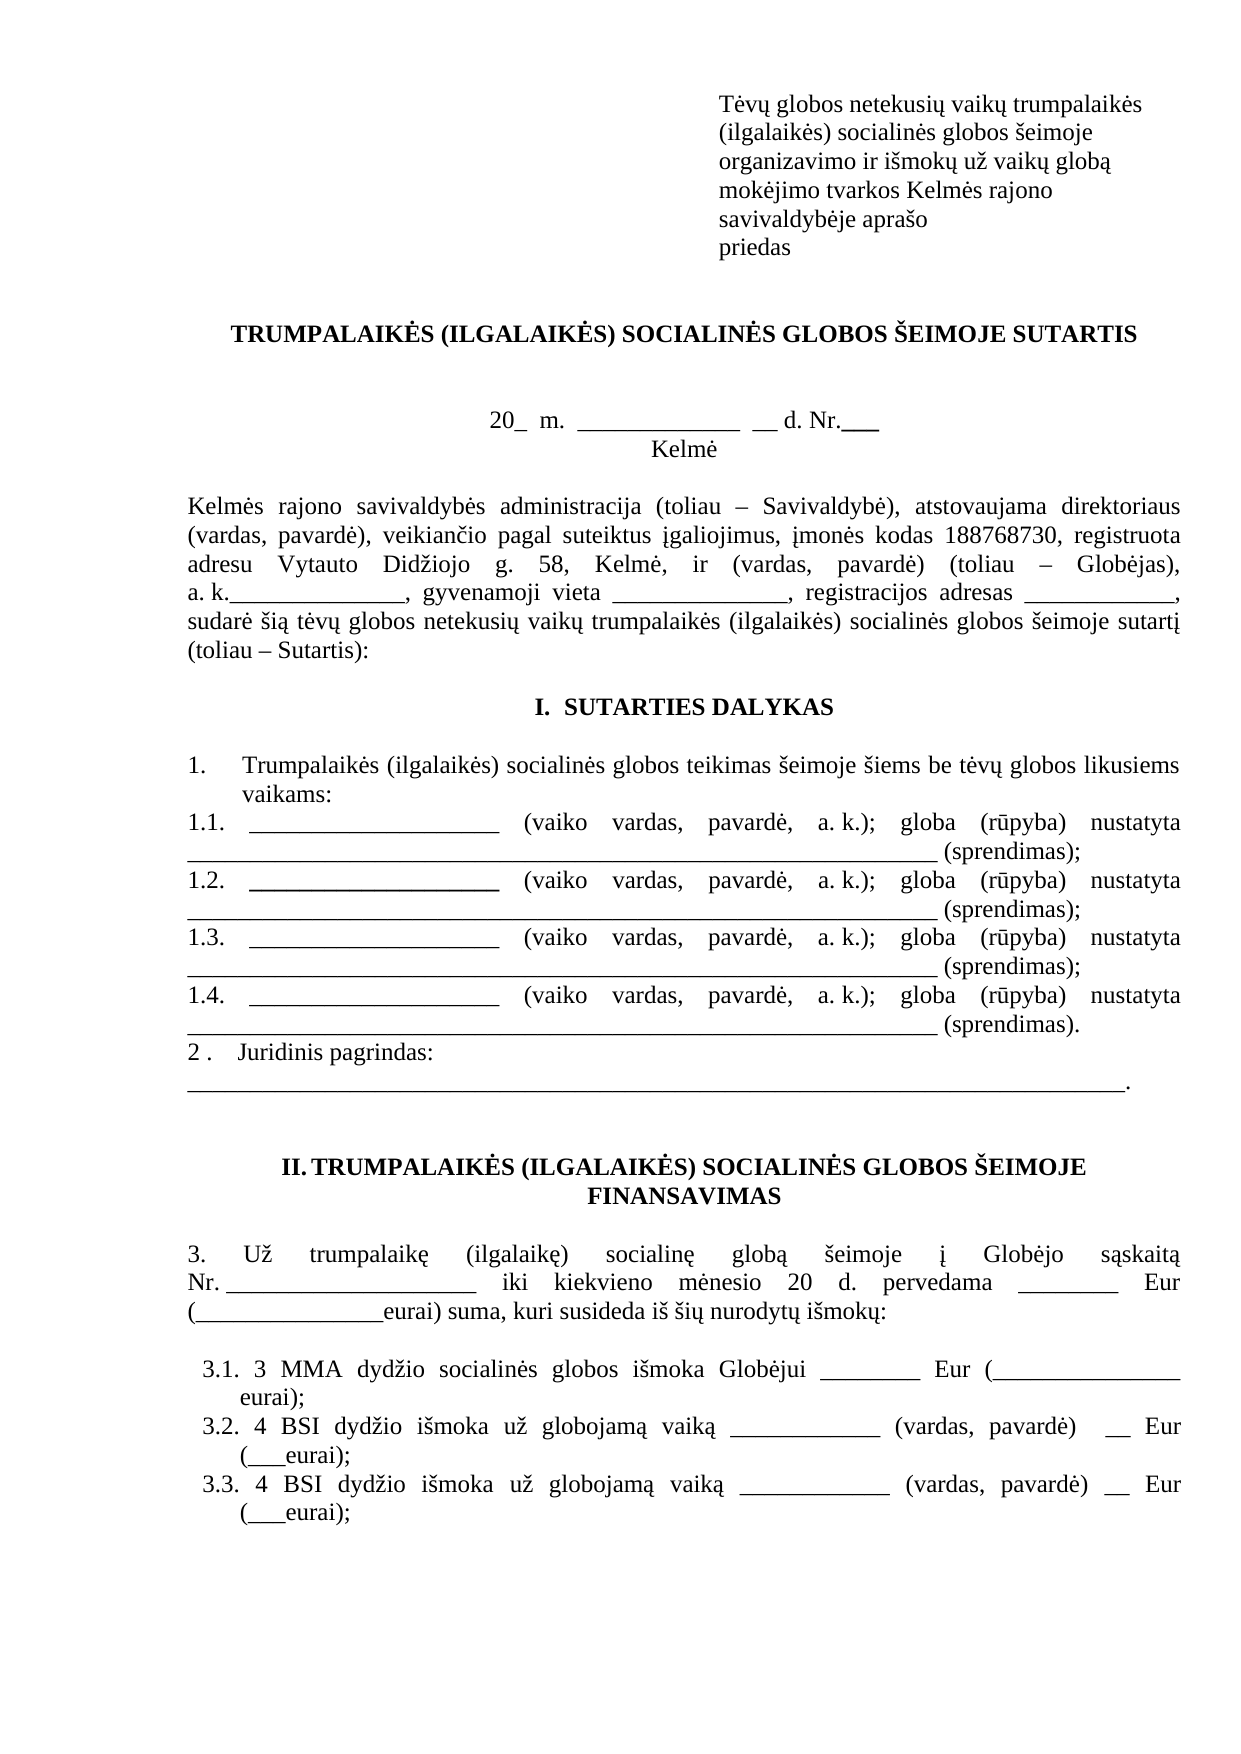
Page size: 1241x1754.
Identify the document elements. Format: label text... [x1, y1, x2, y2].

text 3.1. 3 MMA dydžio socialinės globos išmoka Globėjui ________ Eur (_______________ eurai); [202, 1354, 1181, 1411]
text 3. Už trumpalaikę (ilgalaikę) socialinę globą šeimoje į Globėjo sąskaitą Nr. ____________________ iki kiekvieno mėnesio 20 d. pervedama ________ Eur (_______________eurai) suma, kuri susideda iš šių nurodytų išmokų: [187, 1239, 1181, 1325]
text TRUMPALAIKĖS (ILGALAIKĖS) SOCIALINĖS GLOBOS ŠEIMOJE SUTARTIS [187, 319, 1181, 347]
text 1.2. ____________________ (vaiko vardas, pavardė, a. k.); globa (rūpyba) nustatyta ____________________________________________________________ (sprendimas); [187, 865, 1181, 922]
text 20_ m. _____________ __ d. Nr.___ [187, 405, 1181, 434]
text II. TRUMPALAIKĖS (ILGALAIKĖS) SOCIALINĖS GLOBOS ŠEIMOJE FINANSAVIMAS [187, 1152, 1181, 1210]
text 1.1. ____________________ (vaiko vardas, pavardė, a. k.); globa (rūpyba) nustatyta ____________________________________________________________ (sprendimas); [187, 807, 1181, 865]
text organizavimo ir išmokų už vaikų globą [719, 146, 1181, 175]
text 3.2. 4 BSI dydžio išmoka už globojamą vaiką ____________ (vardas, pavardė) __ Eur (___eurai); [202, 1411, 1181, 1469]
text priedas [637, 232, 1181, 261]
text Kelmė [187, 434, 1181, 462]
text 2 . Juridinis pagrindas: ___________________________________________________________________________. [187, 1037, 1181, 1095]
text 1. Trumpalaikės (ilgalaikės) socialinės globos teikimas šeimoje šiems be tėvų globos likusiems vaikams: [187, 750, 1181, 807]
text Tėvų globos netekusių vaikų trumpalaikės [719, 89, 1181, 117]
text Kelmės rajono savivaldybės administracija (toliau – Savivaldybė), atstovaujama direktoriaus (vardas, pavardė), veikiančio pagal suteiktus įgaliojimus, įmonės kodas 188768730, registruota adresu Vytauto Didžiojo g. 58, Kelmė, ir (vardas, pavardė) (toliau – Globėjas), a. k.______________, gyvenamoji vieta ______________, registracijos adresas ____________, sudarė šią tėvų globos netekusių vaikų trumpalaikės (ilgalaikės) socialinės globos šeimoje sutartį (toliau – Sutartis): [187, 491, 1181, 664]
text savivaldybėje aprašo [637, 204, 1181, 232]
text (ilgalaikės) socialinės globos šeimoje [719, 117, 1181, 146]
text I. SUTARTIES DALYKAS [187, 692, 1181, 721]
text 3.3. 4 BSI dydžio išmoka už globojamą vaiką ____________ (vardas, pavardė) __ Eur (___eurai); [202, 1469, 1181, 1526]
text 1.3. ____________________ (vaiko vardas, pavardė, a. k.); globa (rūpyba) nustatyta ____________________________________________________________ (sprendimas); [187, 922, 1181, 980]
text 1.4. ____________________ (vaiko vardas, pavardė, a. k.); globa (rūpyba) nustatyta ____________________________________________________________ (sprendimas). [187, 980, 1181, 1037]
text mokėjimo tvarkos Kelmės rajono [719, 175, 1181, 204]
